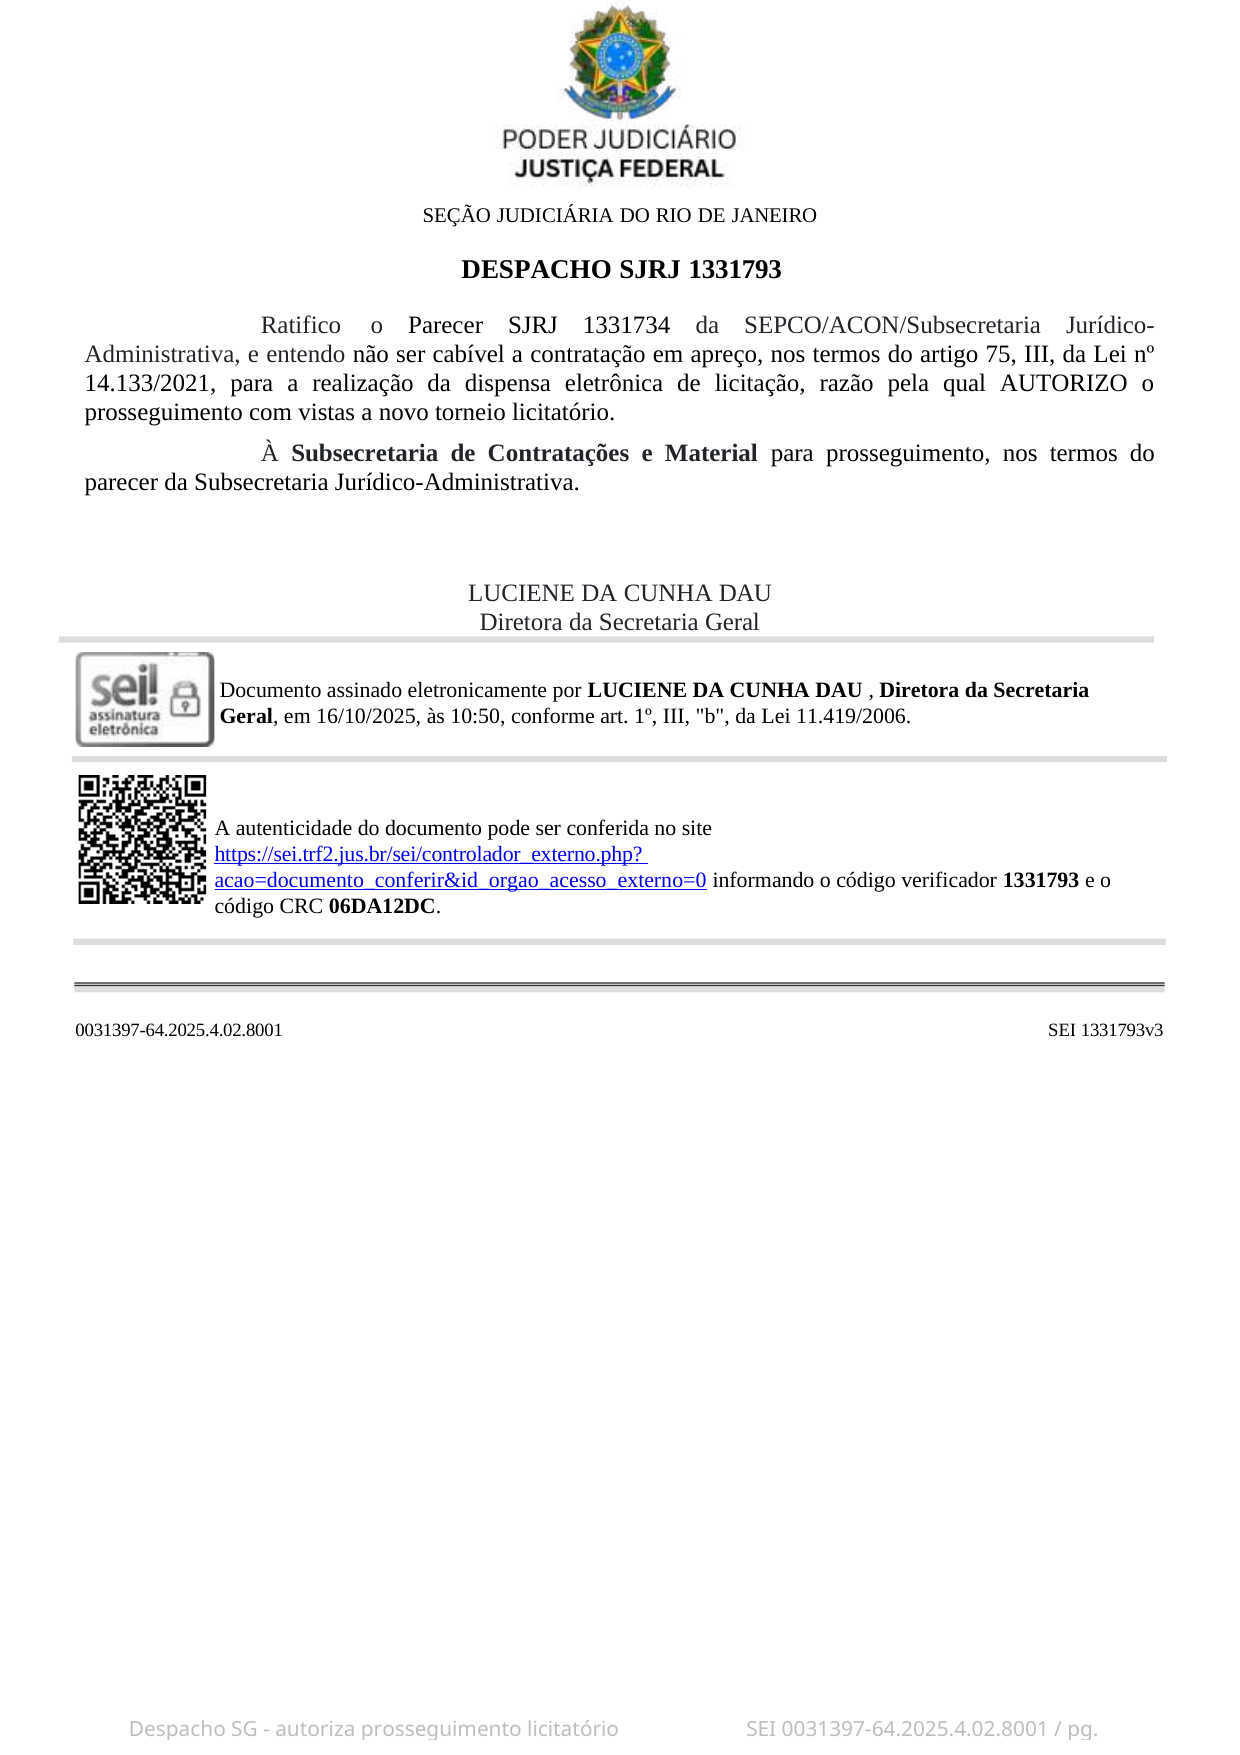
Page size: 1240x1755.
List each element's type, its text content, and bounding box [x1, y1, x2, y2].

text SEÇÃO JUDICIÁRIA DO RIO DE JANEIRO [64, 203, 1176, 227]
text Documento assinado eletronicamente por LUCIENE DA CUNHA DAU , Diretora da Secretaria Geral, em 16/10/2025, às 10:50, conforme art. 1º, III, "b", da Lei 11.419/2006. [219, 677, 1134, 728]
text 0031397-64.2025.4.02.8001 SEI 1331793v3 [59, 1019, 1180, 1041]
text Diretora da Secretaria Geral [63, 607, 1176, 636]
text Ratifico o Parecer SJRJ 1331734 da SEPCO/ACON/Subsecretaria Jurídico- Administrativa, e entendo não ser cabível a contratação em apreço, nos termos do artigo 75, III, da Lei nº 14.133/2021, para a realização da dispensa eletrônica de licitação, razão pela qual AUTORIZO o prosseguimento com vistas a novo torneio licitatório. [84, 311, 1155, 426]
text LUCIENE DA CUNHA DAU [64, 578, 1176, 607]
text A autenticidade do documento pode ser conferida no site https://sei.trf2.jus.br/sei/controlador_externo.php? acao=documento_conferir&id_orgao_acesso_externo=0 informando o código verificador 1331793 e o código CRC 06DA12DC. [214, 815, 1134, 918]
text À Subsecretaria de Contratações e Material para prosseguimento, nos termos do parecer da Subsecretaria Jurídico-Administrativa. [84, 438, 1155, 496]
subtitle DESPACHO SJRJ 1331793 [63, 253, 1181, 285]
